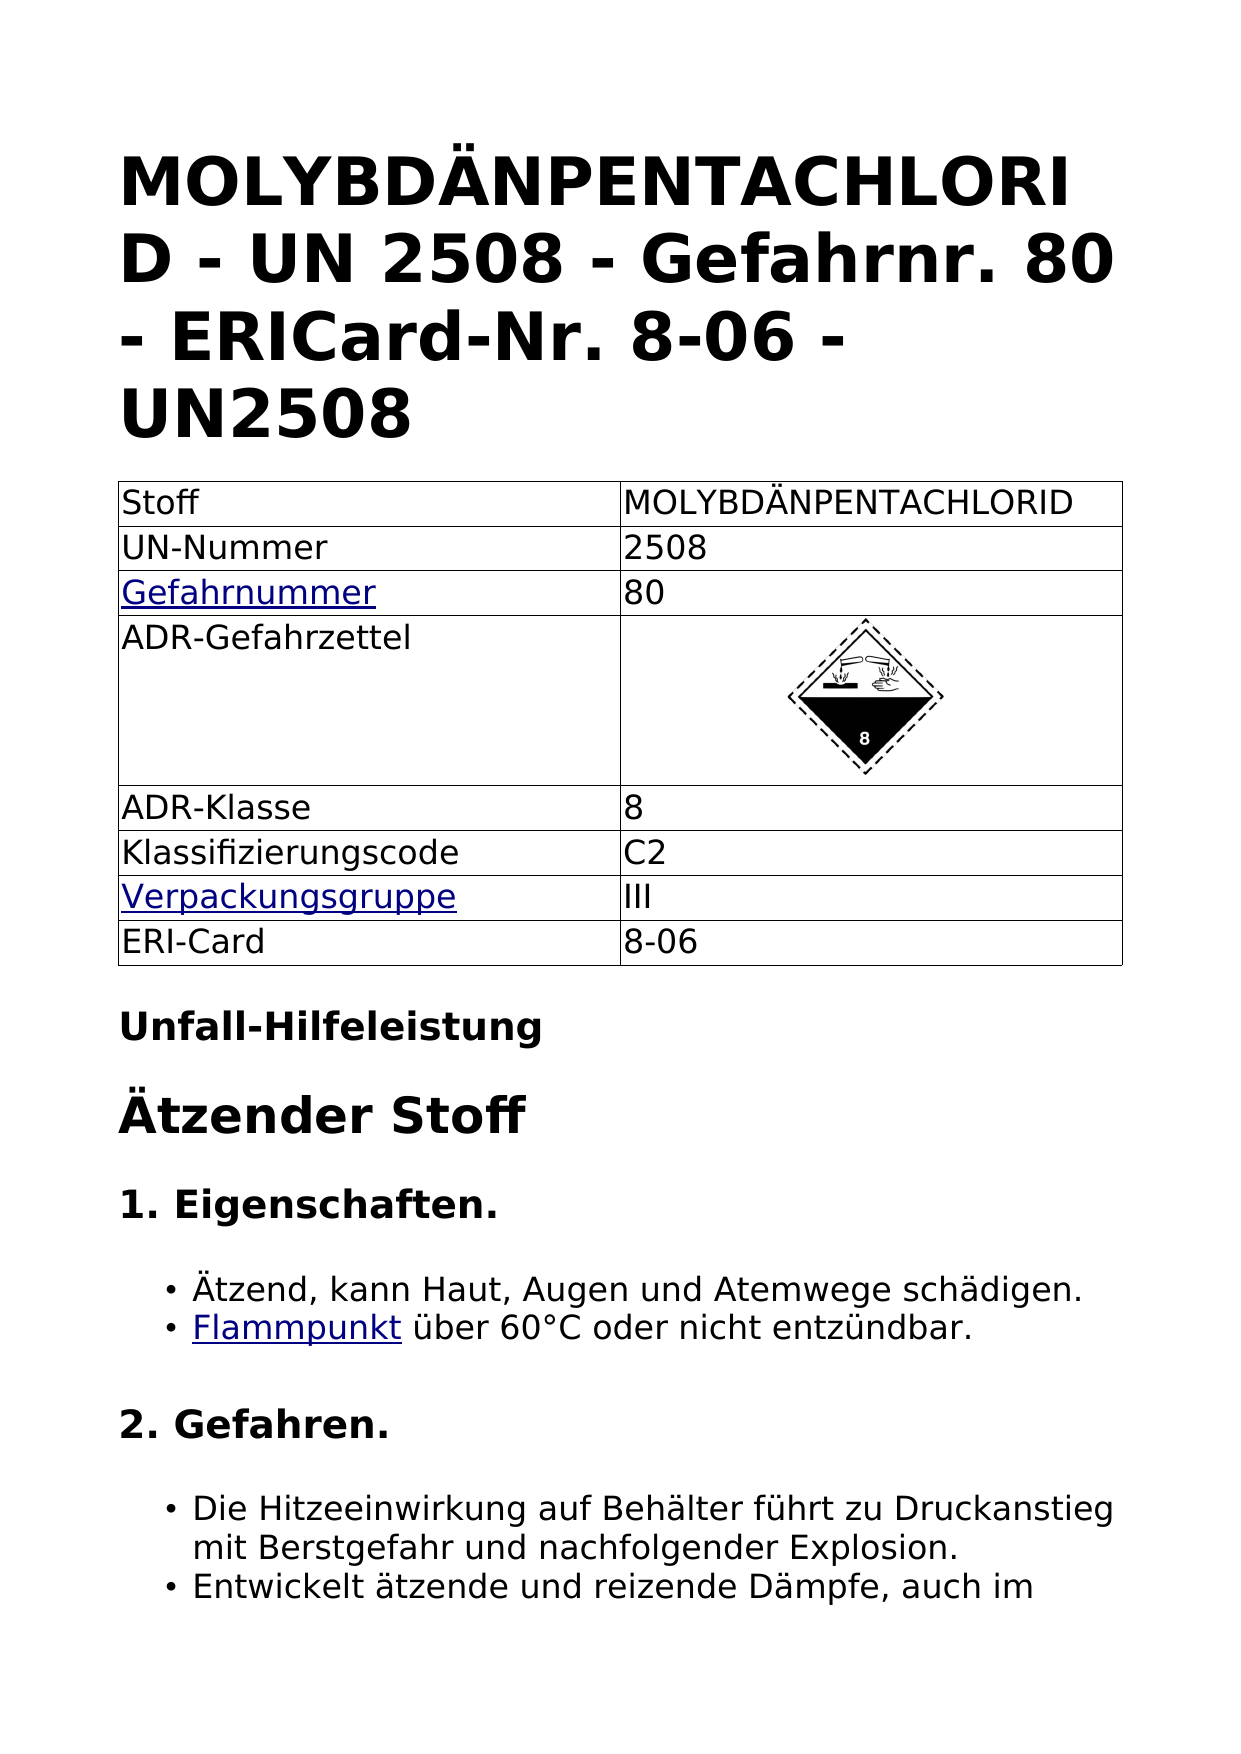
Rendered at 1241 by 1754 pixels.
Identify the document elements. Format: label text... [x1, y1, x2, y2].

list Die Hitzeeinwirkung auf Behälter führt zu Druckanstieg mit Berstgefahr und nachfolgender Explosion. [177, 1489, 1122, 1567]
table_header Stoff [119, 482, 620, 526]
subtitle Ätzender Stoff [118, 1087, 1122, 1145]
table_cell III [621, 876, 1122, 920]
picture [787, 618, 944, 775]
table_cell [621, 616, 1122, 785]
table_cell ADR-Klasse [119, 786, 620, 830]
table_cell 80 [621, 571, 1122, 615]
table_cell Gefahrnummer [119, 571, 620, 615]
subtitle Unfall-Hilfeleistung [118, 1004, 1122, 1049]
table_header MOLYBDÄNPENTACHLORID [621, 482, 1122, 526]
subtitle 1. Eigenschaften. [118, 1183, 1122, 1228]
list Entwickelt ätzende und reizende Dämpfe, auch im [177, 1567, 1122, 1606]
table_cell 8-06 [621, 921, 1122, 964]
subtitle 2. Gefahren. [118, 1402, 1122, 1447]
list Ätzend, kann Haut, Augen und Atemwege schädigen. [177, 1270, 1122, 1309]
subtitle MOLYBDÄNPENTACHLORID - UN 2508 - Gefahrnr. 80 - ERICard-Nr. 8-06 - UN2508 [118, 143, 1122, 453]
table_cell UN-Nummer [119, 527, 620, 570]
table_cell Verpackungsgruppe [119, 876, 620, 920]
table_cell ADR-Gefahrzettel [119, 616, 620, 785]
table_cell Klassifizierungscode [119, 831, 620, 875]
table_cell 8 [621, 786, 1122, 830]
list Flammpunkt über 60°C oder nicht entzündbar. [177, 1309, 1122, 1348]
table_cell 2508 [621, 527, 1122, 570]
table_cell ERI-Card [119, 921, 620, 964]
table_cell C2 [621, 831, 1122, 875]
